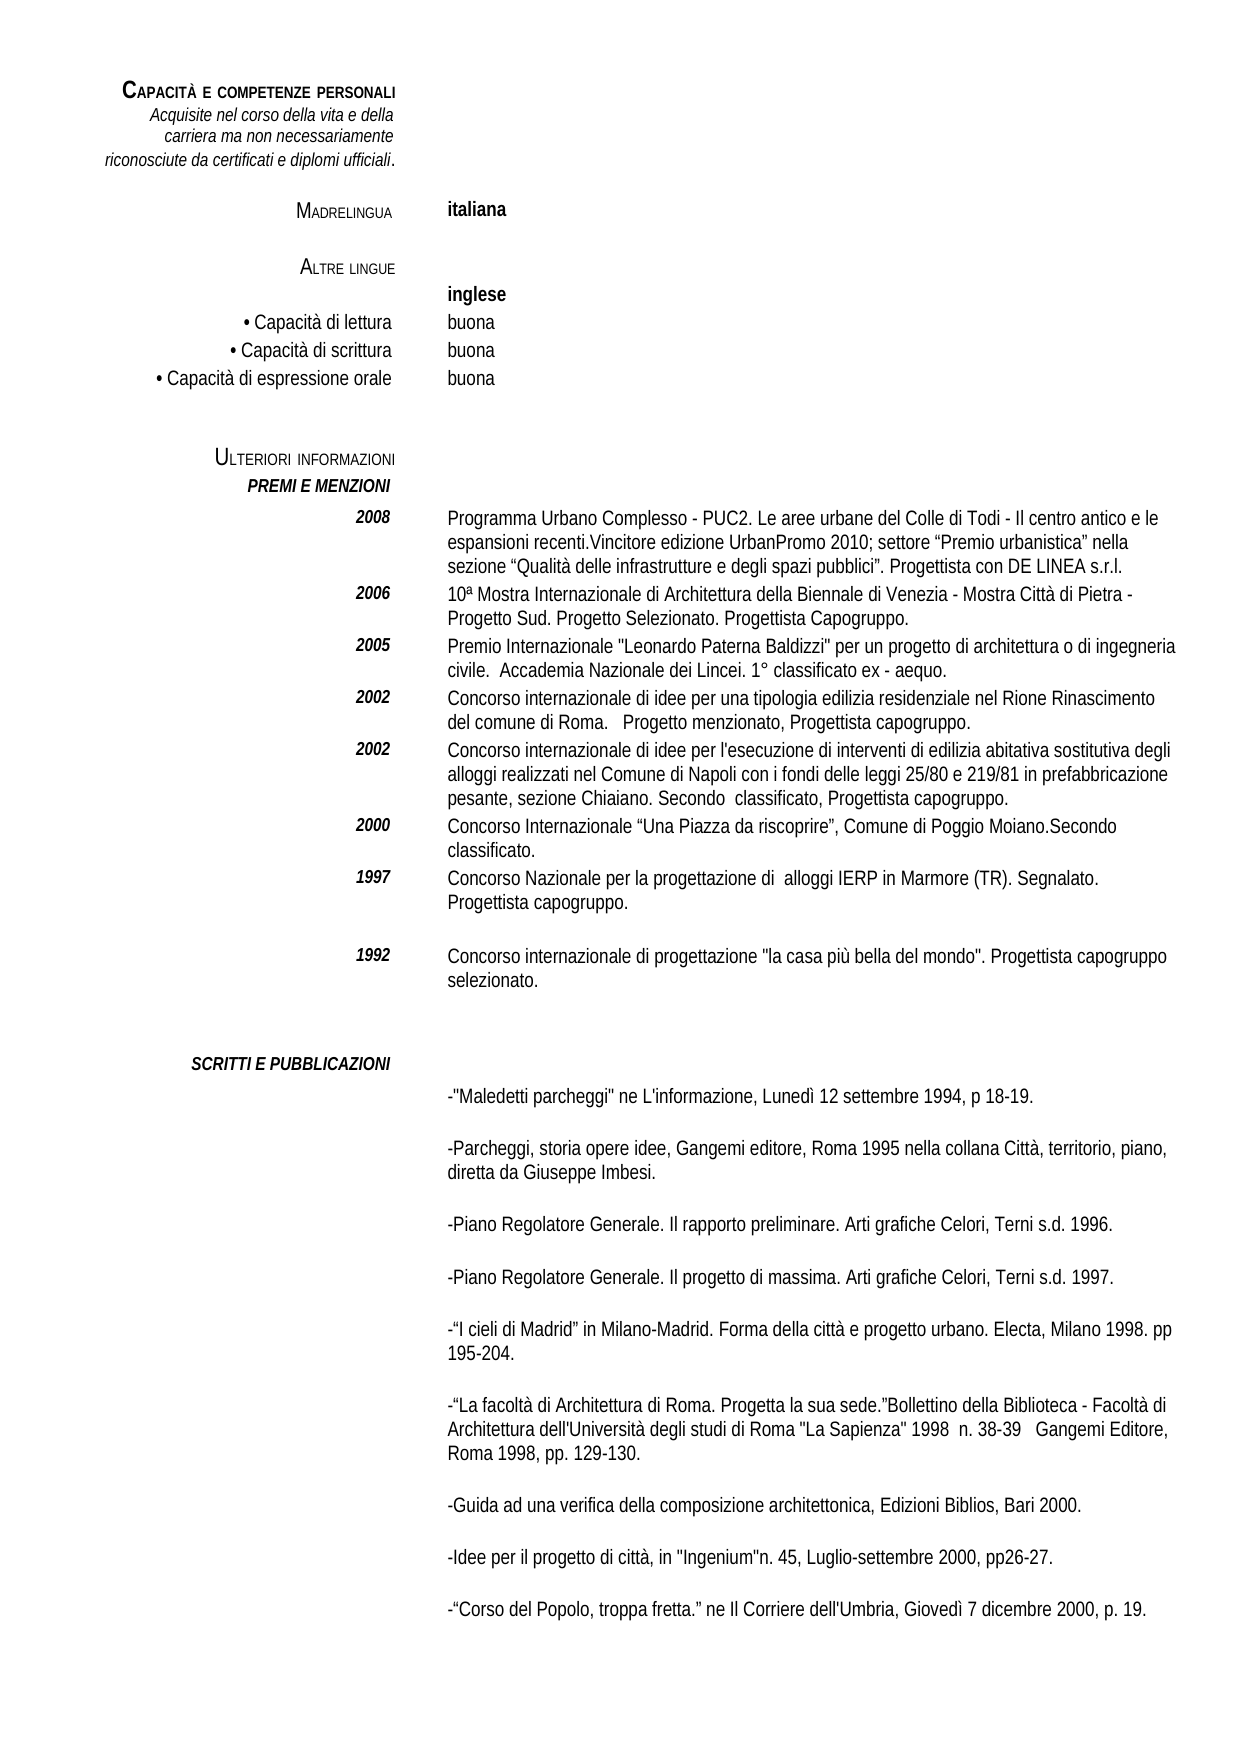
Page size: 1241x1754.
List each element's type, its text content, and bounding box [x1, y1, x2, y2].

table_cell Concorso internazionale di progettazione "la casa più bella del mondo". Progettista capogruppo selezionato. [436, 942, 1189, 1021]
table_cell • Capacità di scrittura [89, 336, 406, 364]
table_cell -"Maledetti parcheggi" ne L'informazione, Lunedì 12 settembre 1994, p 18-19. -Parcheggi, storia opere idee, Gangemi editore, Roma 1995 nella collana Città, territorio, piano, diretta da Giuseppe Imbesi. -Piano Regolatore Generale. Il rapporto preliminare. Arti grafiche Celori, Terni s.d. 1996. -Piano Regolatore Generale. Il progetto di massima. Arti grafiche Celori, Terni s.d. 1997. -“I cieli di Madrid” in Milano-Madrid. Forma della città e progetto urbano. Electa, Milano 1998. pp 195-204. -“La facoltà di Architettura di Roma. Progetta la sua sede.”Bollettino della Biblioteca - Facoltà di Architettura dell'Università degli studi di Roma "La Sapienza" 1998 n. 38-39 Gangemi Editore, Roma 1998, pp. 129-130. -Guida ad una verifica della composizione architettonica, Edizioni Biblios, Bari 2000. -Idee per il progetto di città, in "Ingenium"n. 45, Luglio-settembre 2000, pp26-27. -“Corso del Popolo, troppa fretta.” ne Il Corriere dell'Umbria, Giovedì 7 dicembre 2000, p. 19. [436, 1082, 1189, 1649]
table_header Capacità e competenze personali Acquisite nel corso della vita e della carriera ma non necessariamente riconosciute da certificati e diplomi ufficiali. [89, 75, 406, 171]
table_cell buona [436, 336, 1189, 364]
table_cell • Capacità di espressione orale [89, 364, 406, 392]
table_cell [406, 942, 436, 1021]
table_cell buona [436, 364, 1189, 392]
table_cell [89, 1082, 406, 1649]
table_header [436, 253, 1189, 280]
table_cell Concorso Nazionale per la progettazione di alloggi IERP in Marmore (TR). Segnalato. Progettista capogruppo. [436, 864, 1189, 942]
table_cell 2000 [89, 812, 406, 864]
table_cell Concorso Internazionale “Una Piazza da riscoprire”, Comune di Poggio Moiano.Secondo classificato. [436, 812, 1189, 864]
table_cell [406, 308, 436, 336]
table_cell [406, 504, 436, 580]
table_cell 2008 [89, 504, 406, 580]
table_cell [406, 336, 436, 364]
table_cell 2005 [89, 632, 406, 684]
table_cell [406, 364, 436, 392]
table_cell 2002 [89, 684, 406, 736]
table_cell [406, 280, 436, 308]
table_cell [436, 1021, 1189, 1051]
table_header [436, 440, 1189, 473]
table_cell Concorso internazionale di idee per l'esecuzione di interventi di edilizia abitativa sostitutiva degli alloggi realizzati nel Comune di Napoli con i fondi delle leggi 25/80 e 219/81 in prefabbricazione pesante, sezione Chiaiano. Secondo classificato, Progettista capogruppo. [436, 736, 1189, 812]
table_header Madrelingua [89, 195, 406, 225]
table_cell Concorso internazionale di idee per una tipologia edilizia residenziale nel Rione Rinascimento del comune di Roma. Progetto menzionato, Progettista capogruppo. [436, 684, 1189, 736]
table_header [406, 253, 436, 280]
table_cell Programma Urbano Complesso - PUC2. Le aree urbane del Colle di Todi - Il centro antico e le espansioni recenti.Vincitore edizione UrbanPromo 2010; settore “Premio urbanistica” nella sezione “Qualità delle infrastrutture e degli spazi pubblici”. Progettista con DE LINEA s.r.l. [436, 504, 1189, 580]
table_cell [406, 1082, 436, 1649]
table_cell [406, 1051, 436, 1082]
table_cell [406, 736, 436, 812]
table_cell SCRITTI E PUBBLICAZIONI [89, 1051, 406, 1082]
table_cell buona [436, 308, 1189, 336]
table_header [406, 440, 436, 473]
table_header Altre lingue [89, 253, 406, 280]
table_cell [406, 684, 436, 736]
table_cell [436, 473, 1189, 504]
table_cell 1992 [89, 942, 406, 1021]
table_cell PREMI E MENZIONI [89, 473, 406, 504]
table_cell Premio Internazionale "Leonardo Paterna Baldizzi" per un progetto di architettura o di ingegneria civile. Accademia Nazionale dei Lincei. 1° classificato ex - aequo. [436, 632, 1189, 684]
table_header italiana [436, 195, 1189, 225]
table_cell [406, 1021, 436, 1051]
table_cell [406, 864, 436, 942]
table_cell [406, 632, 436, 684]
table_cell [406, 812, 436, 864]
table_cell 1997 [89, 864, 406, 942]
table_header [406, 195, 436, 225]
table_cell [436, 1051, 1189, 1082]
table_header Ulteriori informazioni [89, 440, 406, 473]
table_cell 10ª Mostra Internazionale di Architettura della Biennale di Venezia - Mostra Città di Pietra - Progetto Sud. Progetto Selezionato. Progettista Capogruppo. [436, 580, 1189, 632]
table_cell [89, 280, 406, 308]
table_cell 2002 [89, 736, 406, 812]
table_cell [406, 473, 436, 504]
table_cell [406, 580, 436, 632]
table_cell 2006 [89, 580, 406, 632]
table_cell inglese [436, 280, 1189, 308]
table_cell • Capacità di lettura [89, 308, 406, 336]
table_cell [89, 1021, 406, 1051]
